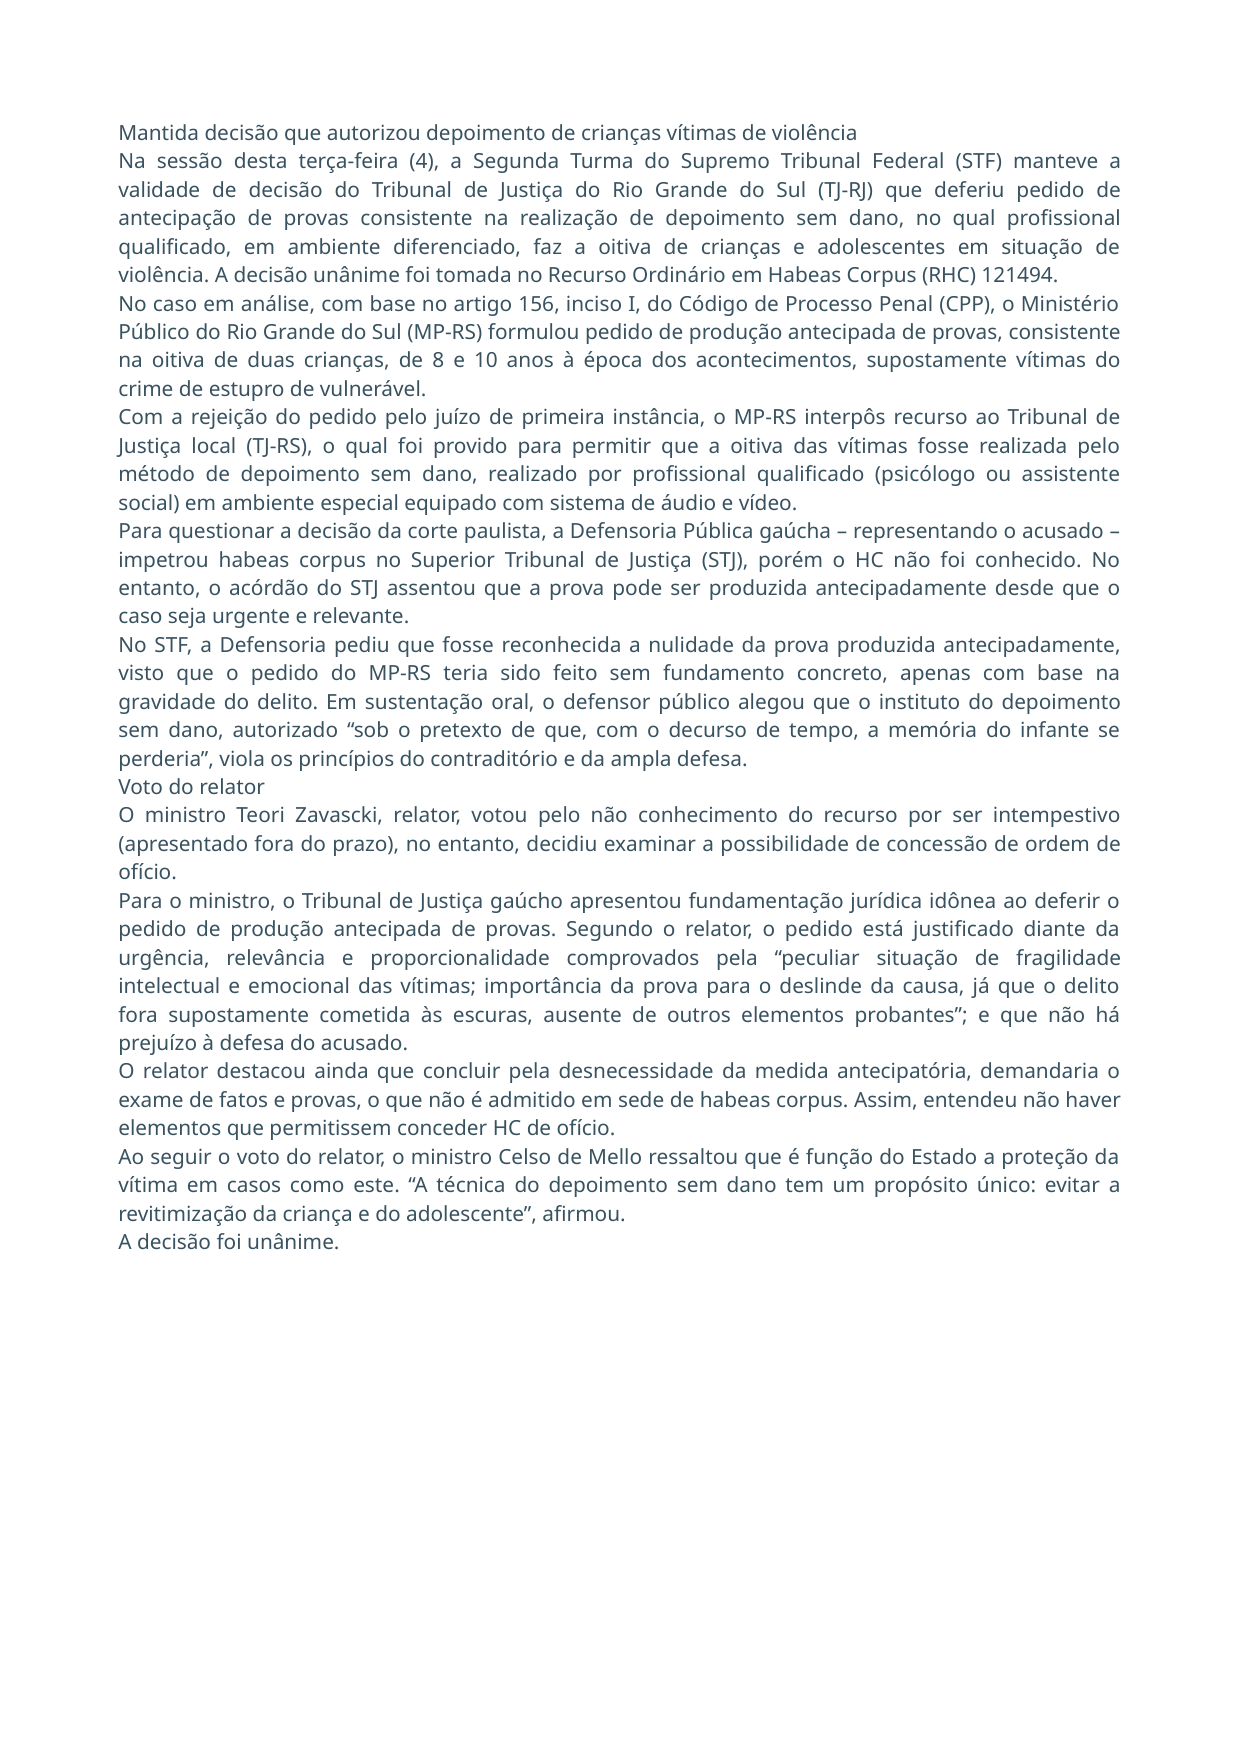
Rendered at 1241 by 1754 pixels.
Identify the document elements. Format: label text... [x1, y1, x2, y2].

text No STF, a Defensoria pediu que fosse reconhecida a nulidade da prova produzida antecipadamente, visto que o pedido do MP-RS teria sido feito sem fundamento concreto, apenas com base na gravidade do delito. Em sustentação oral, o defensor público alegou que o instituto do depoimento sem dano, autorizado “sob o pretexto de que, com o decurso de tempo, a memória do infante se perderia”, viola os princípios do contraditório e da ampla defesa. [118, 630, 1122, 772]
text Na sessão desta terça-feira (4), a Segunda Turma do Supremo Tribunal Federal (STF) manteve a validade de decisão do Tribunal de Justiça do Rio Grande do Sul (TJ-RJ) que deferiu pedido de antecipação de provas consistente na realização de depoimento sem dano, no qual profissional qualificado, em ambiente diferenciado, faz a oitiva de crianças e adolescentes em situação de violência. A decisão unânime foi tomada no Recurso Ordinário em Habeas Corpus (RHC) 121494. [118, 147, 1122, 289]
text Com a rejeição do pedido pelo juízo de primeira instância, o MP-RS interpôs recurso ao Tribunal de Justiça local (TJ-RS), o qual foi provido para permitir que a oitiva das vítimas fosse realizada pelo método de depoimento sem dano, realizado por profissional qualificado (psicólogo ou assistente social) em ambiente especial equipado com sistema de áudio e vídeo. [118, 402, 1122, 516]
text A decisão foi unânime.​ [118, 1227, 1122, 1256]
text Para o ministro, o Tribunal de Justiça gaúcho apresentou fundamentação jurídica idônea ao deferir o pedido de produção antecipada de provas. Segundo o relator, o pedido está justificado diante da urgência, relevância e proporcionalidade comprovados pela “peculiar situação de fragilidade intelectual e emocional das vítimas; importância da prova para o deslinde da causa, já que o delito fora supostamente cometida às escuras, ausente de outros elementos probantes”; e que não há prejuízo à defesa do acusado. [118, 886, 1122, 1057]
text Ao seguir o voto do relator, o ministro Celso de Mello ressaltou que é função do Estado a proteção da vítima em casos como este. “A técnica do depoimento sem dano tem um propósito único: evitar a revitimização da criança e do adolescente”, afirmou. [118, 1142, 1122, 1227]
text O relator destacou ainda que concluir pela desnecessidade da medida antecipatória, demandaria o exame de fatos e provas, o que não é admitido em sede de habeas corpus. Assim, entendeu não haver elementos que permitissem conceder HC de ofício. [118, 1057, 1122, 1142]
text No caso em análise, com base no artigo 156, inciso I, do Código de Processo Penal (CPP), o Ministério Público do Rio Grande do Sul (MP-RS) formulou pedido de produção antecipada de provas, consistente na oitiva de duas crianças, de 8 e 10 anos à época dos acontecimentos, supostamente vítimas do crime de estupro de vulnerável. [118, 289, 1122, 402]
text Voto do relator [118, 772, 1122, 801]
text O ministro Teori Zavascki, relator, votou pelo não conhecimento do recurso por ser intempestivo (apresentado fora do prazo), no entanto, decidiu examinar a possibilidade de concessão de ordem de ofício. [118, 801, 1122, 886]
text Mantida decisão que autorizou depoimento de crianças vítimas de violência [118, 118, 1122, 147]
text Para questionar a decisão da corte paulista, a Defensoria Pública gaúcha – representando o acusado – impetrou habeas corpus no Superior Tribunal de Justiça (STJ), porém o HC não foi conhecido. No entanto, o acórdão do STJ assentou que a prova pode ser produzida antecipadamente desde que o caso seja urgente e relevante. [118, 516, 1122, 630]
